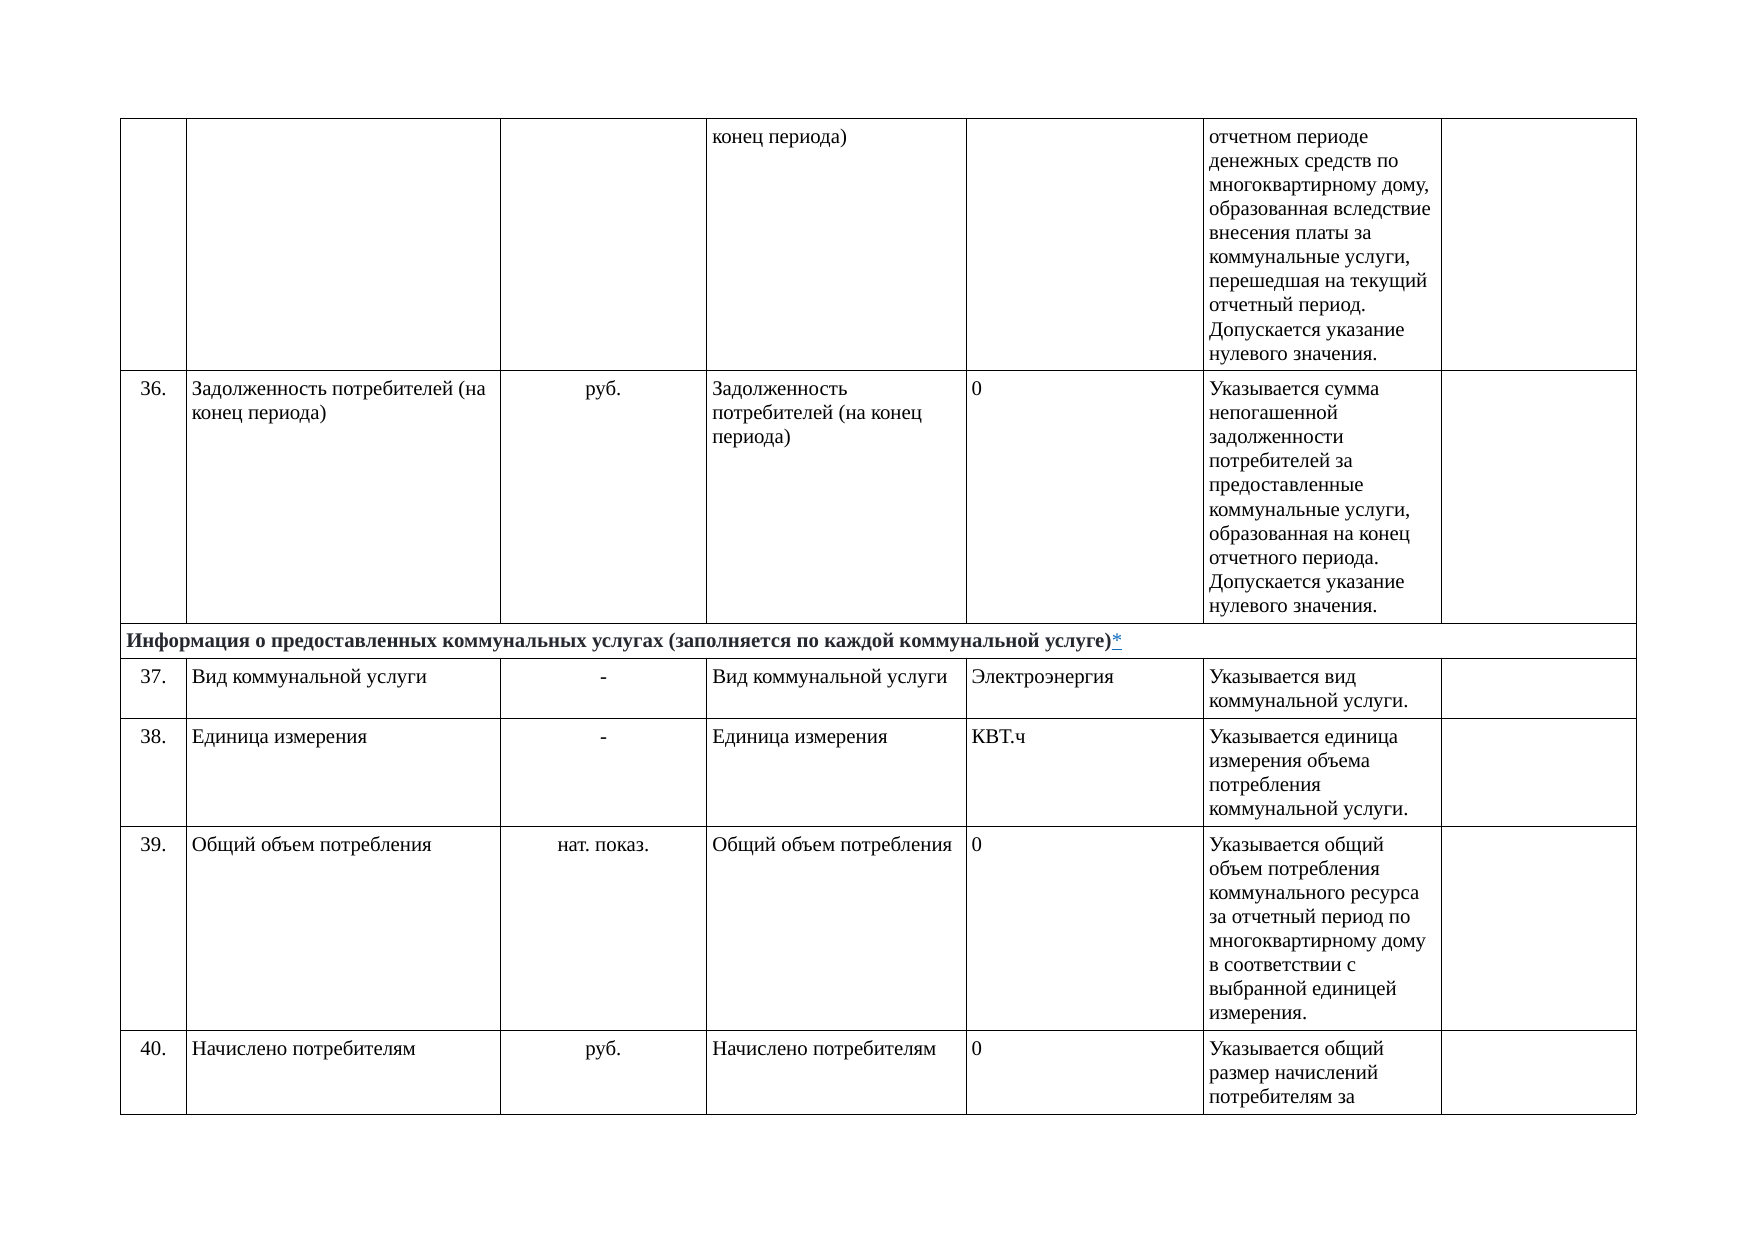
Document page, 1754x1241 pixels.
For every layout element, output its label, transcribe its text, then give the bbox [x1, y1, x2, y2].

table_cell нат. показ. [501, 827, 706, 1030]
table_cell Общий объем потребления [187, 827, 500, 1030]
table_cell [501, 119, 706, 370]
table_cell 36. [121, 371, 186, 622]
table_cell 40. [121, 1031, 186, 1113]
table_cell отчетном периоде денежных средств по многоквартирному дому, образованная вследствие внесения платы за коммунальные услуги, перешедшая на текущий отчетный период. Допускается указание нулевого значения. [1204, 119, 1441, 370]
table_cell Указывается общий размер начислений потребителям за [1204, 1031, 1441, 1113]
table_cell КВТ.ч [967, 719, 1203, 826]
table_cell [967, 119, 1203, 370]
table_cell [1442, 719, 1636, 826]
table_cell 0 [967, 1031, 1203, 1113]
table_cell Указывается общий объем потребления коммунального ресурса за отчетный период по многоквартирному дому в соответствии с выбранной единицей измерения. [1204, 827, 1441, 1030]
table_cell - [501, 659, 706, 718]
table_cell [1442, 1031, 1636, 1113]
table_cell Единица измерения [707, 719, 966, 826]
table_cell [1442, 119, 1636, 370]
table_cell Общий объем потребления [707, 827, 966, 1030]
table_cell Начислено потребителям [187, 1031, 500, 1113]
table_cell Электроэнергия [967, 659, 1203, 718]
table_cell Начислено потребителям [707, 1031, 966, 1113]
table_cell Единица измерения [187, 719, 500, 826]
table_cell - [501, 719, 706, 826]
table_cell Указывается единица измерения объема потребления коммунальной услуги. [1204, 719, 1441, 826]
table_cell [1442, 659, 1636, 718]
table_cell [1442, 827, 1636, 1030]
table_cell Вид коммунальной услуги [187, 659, 500, 718]
table_cell [121, 119, 186, 370]
table_cell Задолженность потребителей (на конец периода) [187, 371, 500, 622]
table_cell Задолженность потребителей (на конец периода) [707, 371, 966, 622]
table_cell Вид коммунальной услуги [707, 659, 966, 718]
table_cell руб. [501, 371, 706, 622]
table_cell Указывается сумма непогашенной задолженности потребителей за предоставленные коммунальные услуги, образованная на конец отчетного периода. Допускается указание нулевого значения. [1204, 371, 1441, 622]
table_cell 0 [967, 827, 1203, 1030]
table_cell Информация о предоставленных коммунальных услугах (заполняется по каждой коммунальной услуге)* [121, 624, 1636, 658]
table_cell руб. [501, 1031, 706, 1113]
table_cell 37. [121, 659, 186, 718]
table_cell 38. [121, 719, 186, 826]
table_cell 0 [967, 371, 1203, 622]
table_cell [187, 119, 500, 370]
table_cell 39. [121, 827, 186, 1030]
table_cell [1442, 371, 1636, 622]
table_cell конец периода) [707, 119, 966, 370]
table_cell Указывается вид коммунальной услуги. [1204, 659, 1441, 718]
